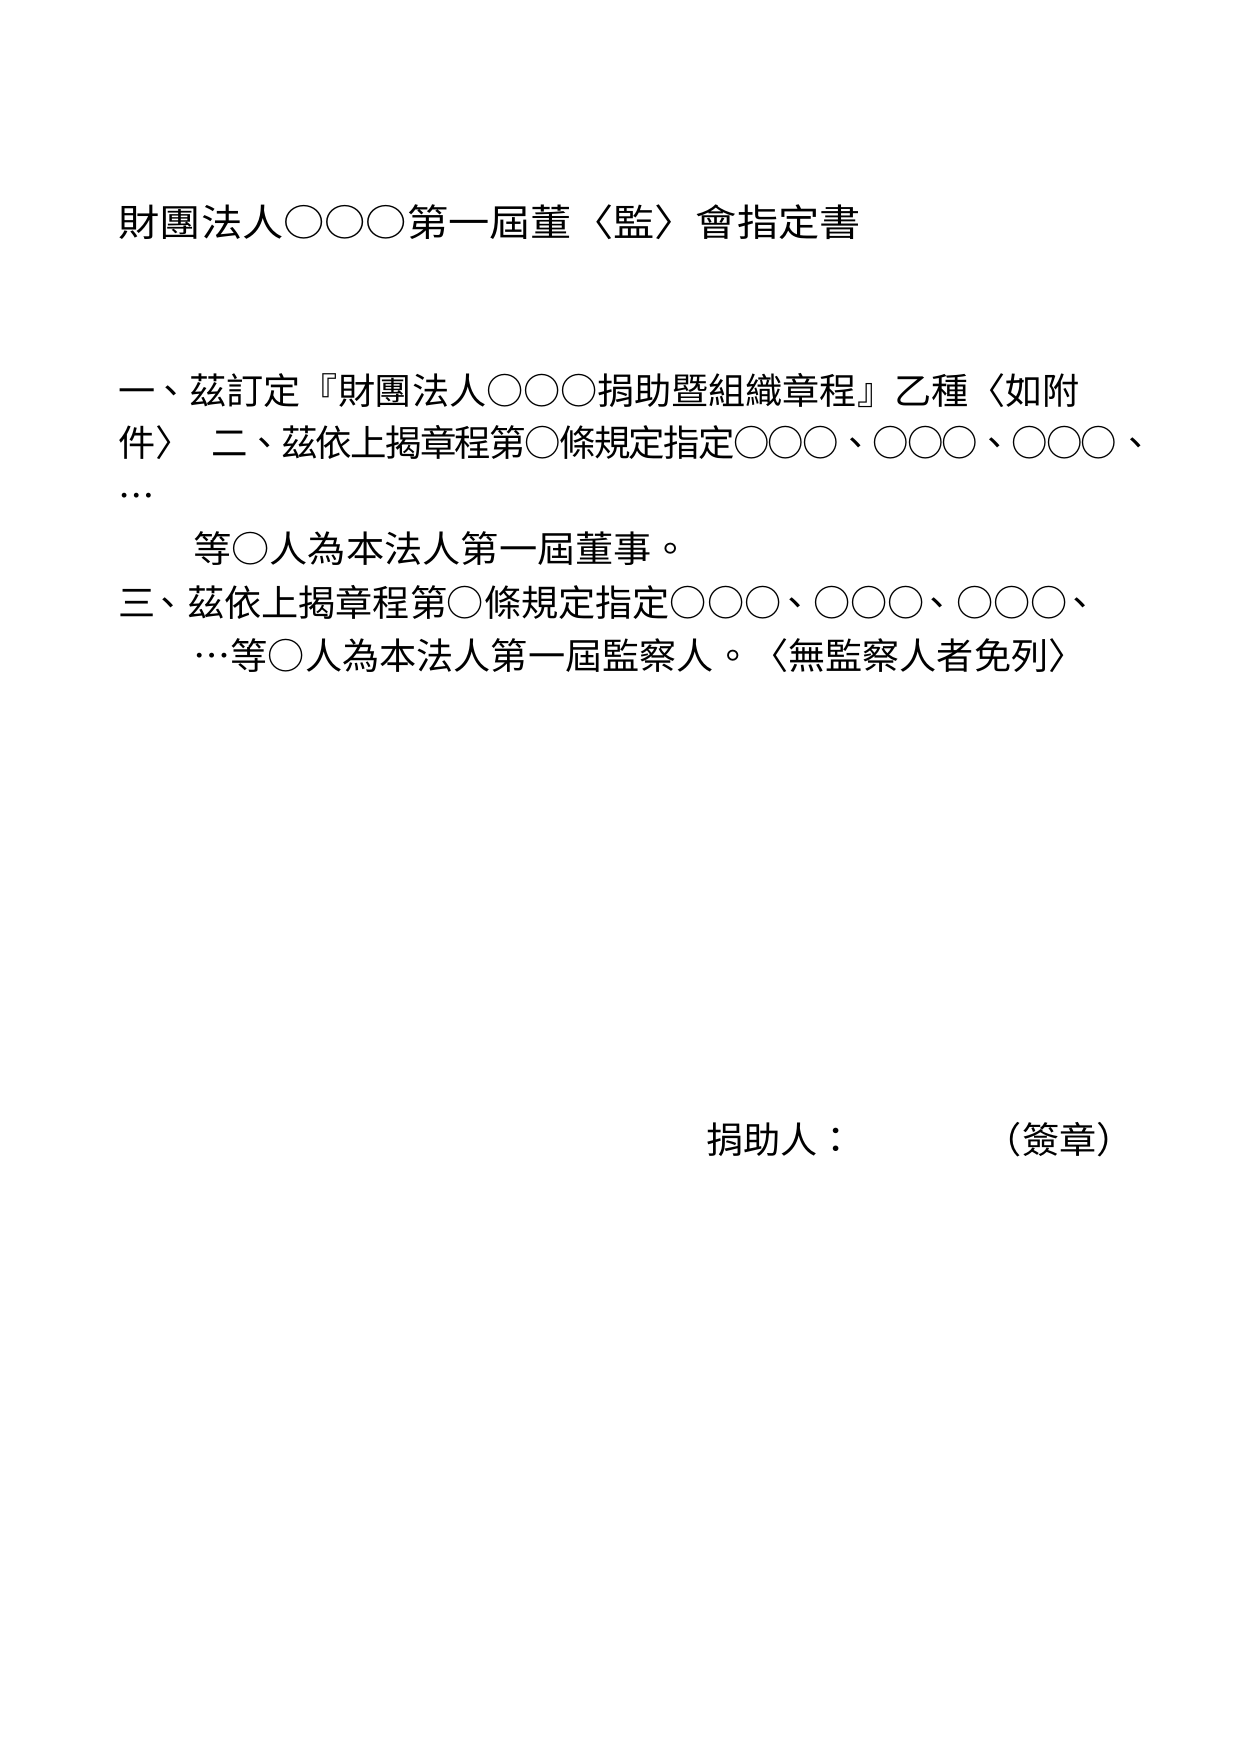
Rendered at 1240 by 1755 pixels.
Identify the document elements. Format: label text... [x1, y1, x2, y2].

text 等○人為本法人第一屆董事。 [193, 521, 1152, 573]
subtitle 財團法人○○○第一屆董〈監〉會指定書 [118, 193, 1152, 247]
text 三、茲依上揭章程第○條規定指定○○○、○○○、○○○、…等○人為本法人第一屆監察人。〈無監察人者免列〉 [118, 574, 1121, 680]
text 一、茲訂定『財團法人○○○捐助暨組織章程』乙種〈如附件〉 二、茲依上揭章程第○條規定指定○○○、○○○、○○○、… [118, 362, 1152, 520]
text 捐助人： （簽章） [691, 1062, 1152, 1164]
